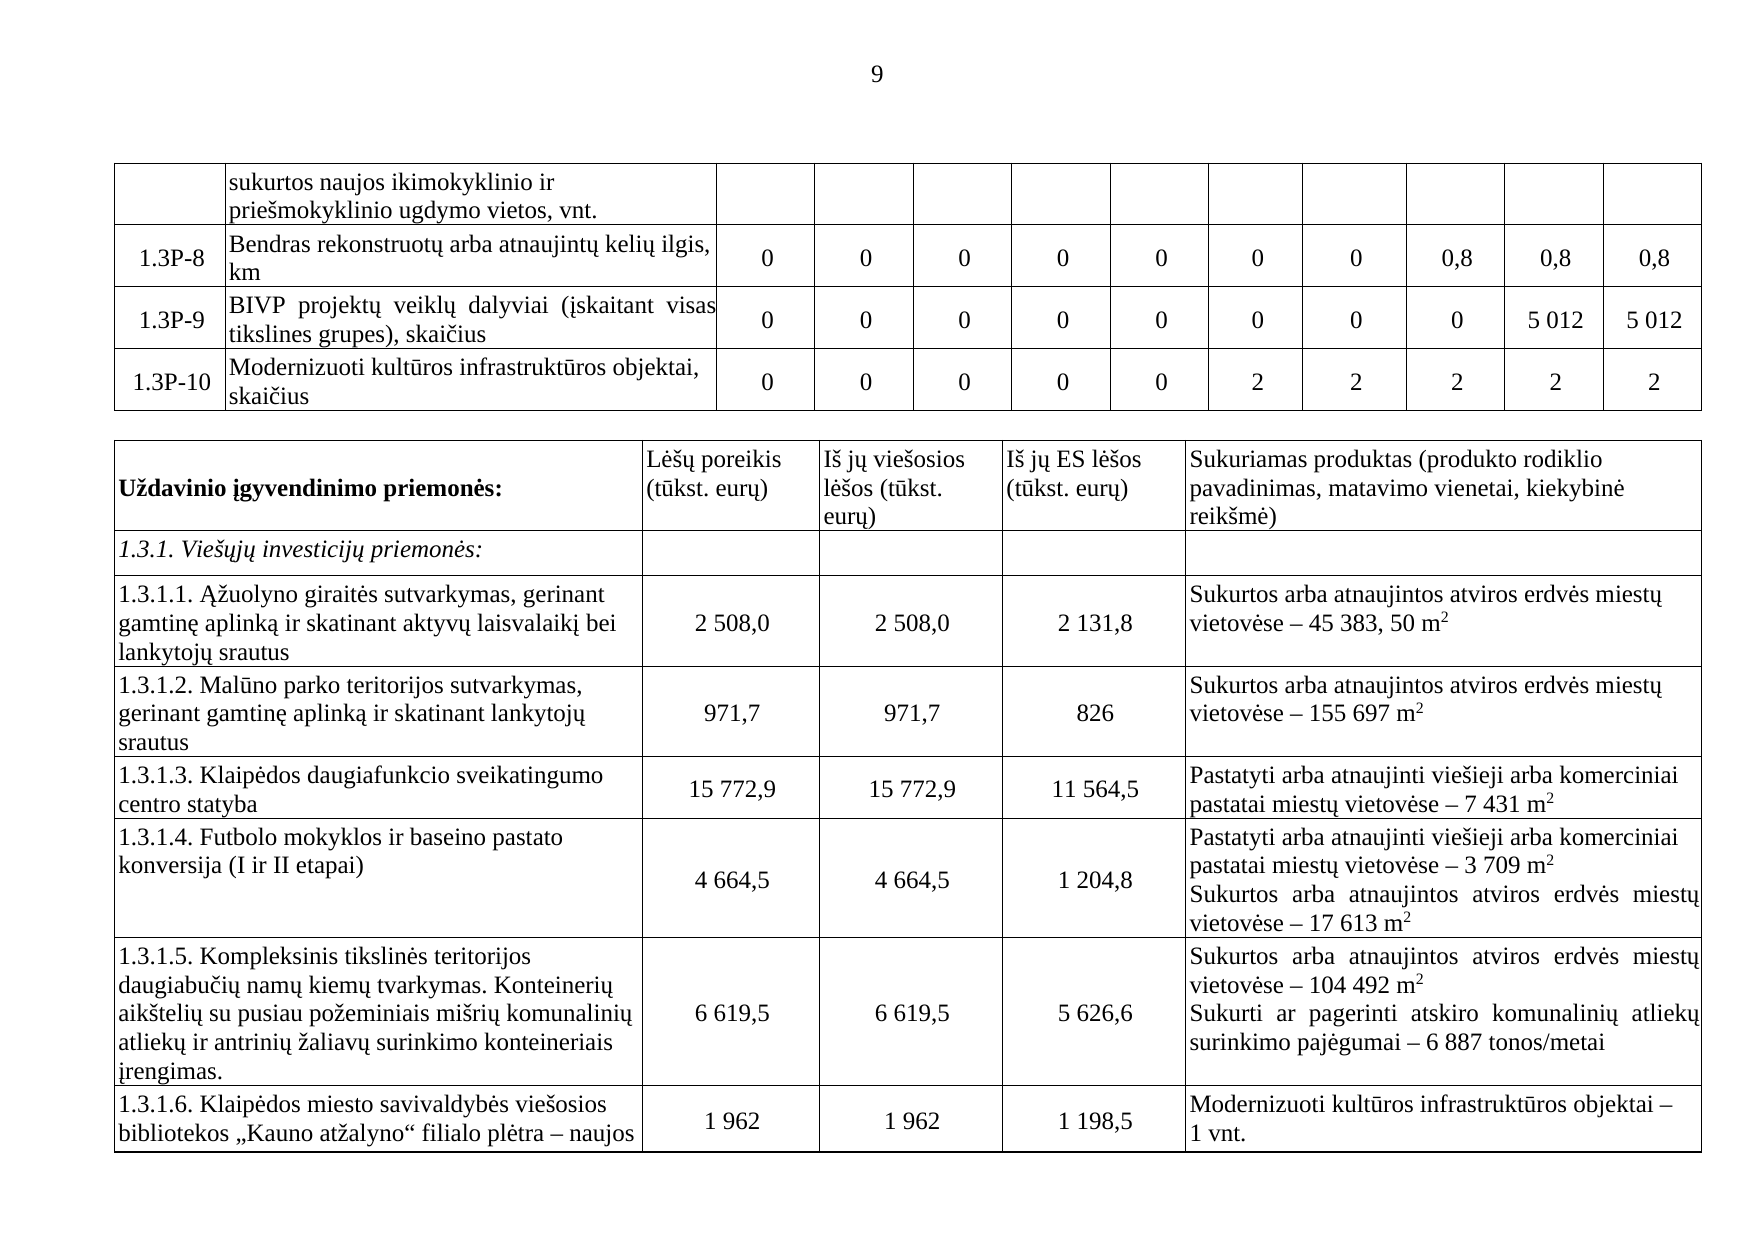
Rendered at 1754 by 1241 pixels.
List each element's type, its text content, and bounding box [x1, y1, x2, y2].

table_header Iš jų ES lėšos (tūkst. eurų) [1003, 441, 1185, 530]
table_cell 2 508,0 [820, 576, 1002, 666]
table_cell 0 [914, 287, 1011, 348]
table_cell 0,8 [1604, 225, 1701, 286]
table_cell [820, 531, 1002, 575]
table_cell [1209, 164, 1302, 224]
table_cell 2 [1209, 349, 1302, 410]
table_cell 1.3.1.5. Kompleksinis tikslinės teritorijos daugiabučių namų kiemų tvarkymas. Konteinerių aikštelių su pusiau požeminiais mišrių komunalinių atliekų ir antrinių žaliavų surinkimo konteineriais įrengimas. [115, 938, 642, 1085]
table_cell 15 772,9 [820, 757, 1002, 818]
table_cell [914, 164, 1011, 224]
table_cell [1003, 531, 1185, 575]
table_cell 5 012 [1505, 287, 1603, 348]
table_cell [1111, 164, 1208, 224]
table_cell 0 [1012, 225, 1110, 286]
table_cell 2 [1303, 349, 1406, 410]
table_cell 0 [1209, 287, 1302, 348]
table_cell 2 [1505, 349, 1603, 410]
table_cell [1012, 164, 1110, 224]
table_cell 1 204,8 [1003, 819, 1185, 937]
table_cell 1.3P-10 [115, 349, 225, 410]
table_cell 1.3.1.6. Klaipėdos miesto savivaldybės viešosios bibliotekos „Kauno atžalyno“ filialo plėtra – naujos [115, 1086, 642, 1151]
table_cell [1407, 164, 1504, 224]
table_header Uždavinio įgyvendinimo priemonės: [115, 441, 642, 530]
table_cell 0 [914, 349, 1011, 410]
table_cell 0 [1012, 349, 1110, 410]
table_cell 0 [815, 225, 913, 286]
table_cell BIVP projektų veiklų dalyviai (įskaitant visas tikslines grupes), skaičius [226, 287, 716, 348]
table_cell 1.3.1.2. Malūno parko teritorijos sutvarkymas, gerinant gamtinę aplinką ir skatinant lankytojų srautus [115, 667, 642, 756]
table_cell 1.3.1. Viešųjų investicijų priemonės: [115, 531, 642, 575]
table_cell [1604, 164, 1701, 224]
table_cell Modernizuoti kultūros infrastruktūros objektai, skaičius [226, 349, 716, 410]
table_cell Bendras rekonstruotų arba atnaujintų kelių ilgis, km [226, 225, 716, 286]
table_cell [717, 164, 814, 224]
table_cell 0 [1209, 225, 1302, 286]
table_cell 971,7 [643, 667, 819, 756]
table_cell 1.3P-9 [115, 287, 225, 348]
table_cell 0 [717, 225, 814, 286]
table_cell 1.3.1.4. Futbolo mokyklos ir baseino pastato konversija (I ir II etapai) [115, 819, 642, 937]
table_cell Pastatyti arba atnaujinti viešieji arba komerciniai pastatai miestų vietovėse – 3 709 m2 Sukurtos arba atnaujintos atviros erdvės miestų vietovėse – 17 613 m2 [1186, 819, 1701, 937]
table_cell 0,8 [1505, 225, 1603, 286]
table_cell 6 619,5 [643, 938, 819, 1085]
table_cell 1.3.1.1. Ąžuolyno giraitės sutvarkymas, gerinant gamtinę aplinką ir skatinant aktyvų laisvalaikį bei lankytojų srautus [115, 576, 642, 666]
table_cell 0 [1111, 225, 1208, 286]
table_cell 1.3.1.3. Klaipėdos daugiafunkcio sveikatingumo centro statyba [115, 757, 642, 818]
table_cell 0 [1012, 287, 1110, 348]
table_cell Sukurtos arba atnaujintos atviros erdvės miestų vietovėse – 155 697 m2 [1186, 667, 1701, 756]
table_cell 0,8 [1407, 225, 1504, 286]
table_cell 0 [1407, 287, 1504, 348]
table_cell [1505, 164, 1603, 224]
table_cell sukurtos naujos ikimokyklinio ir priešmokyklinio ugdymo vietos, vnt. [226, 164, 716, 224]
table_cell Sukurtos arba atnaujintos atviros erdvės miestų vietovėse – 45 383, 50 m2 [1186, 576, 1701, 666]
table_cell 0 [815, 287, 913, 348]
table_header Iš jų viešosios lėšos (tūkst. eurų) [820, 441, 1002, 530]
table_cell 0 [1111, 349, 1208, 410]
table_cell 1.3P-8 [115, 225, 225, 286]
table_cell 2 [1604, 349, 1701, 410]
table_cell [1186, 531, 1701, 575]
table_cell 2 131,8 [1003, 576, 1185, 666]
table_cell 826 [1003, 667, 1185, 756]
table_cell 971,7 [820, 667, 1002, 756]
table_cell 1 962 [820, 1086, 1002, 1151]
table_cell 0 [1111, 287, 1208, 348]
table_cell 6 619,5 [820, 938, 1002, 1085]
table_cell 5 012 [1604, 287, 1701, 348]
table_cell 0 [717, 349, 814, 410]
table_cell 4 664,5 [643, 819, 819, 937]
table_cell 0 [1303, 225, 1406, 286]
table_cell 0 [815, 349, 913, 410]
table_cell 0 [717, 287, 814, 348]
table_cell Sukurtos arba atnaujintos atviros erdvės miestų vietovėse – 104 492 m2 Sukurti ar pagerinti atskiro komunalinių atliekų surinkimo pajėgumai – 6 887 tonos/metai [1186, 938, 1701, 1085]
table_cell 1 198,5 [1003, 1086, 1185, 1151]
table_header Sukuriamas produktas (produkto rodiklio pavadinimas, matavimo vienetai, kiekybinė reikšmė) [1186, 441, 1701, 530]
table_cell 0 [1303, 287, 1406, 348]
table_cell Pastatyti arba atnaujinti viešieji arba komerciniai pastatai miestų vietovėse – 7 431 m2 [1186, 757, 1701, 818]
table_cell 1 962 [643, 1086, 819, 1151]
table_cell 4 664,5 [820, 819, 1002, 937]
table_cell 2 [1407, 349, 1504, 410]
table_cell [643, 531, 819, 575]
table_cell [1303, 164, 1406, 224]
table_cell 15 772,9 [643, 757, 819, 818]
table_cell Modernizuoti kultūros infrastruktūros objektai – 1 vnt. [1186, 1086, 1701, 1151]
table_cell 11 564,5 [1003, 757, 1185, 818]
table_cell 2 508,0 [643, 576, 819, 666]
table_cell 0 [914, 225, 1011, 286]
table_header Lėšų poreikis (tūkst. eurų) [643, 441, 819, 530]
table_cell [815, 164, 913, 224]
table_cell [115, 164, 225, 224]
table_cell 5 626,6 [1003, 938, 1185, 1085]
